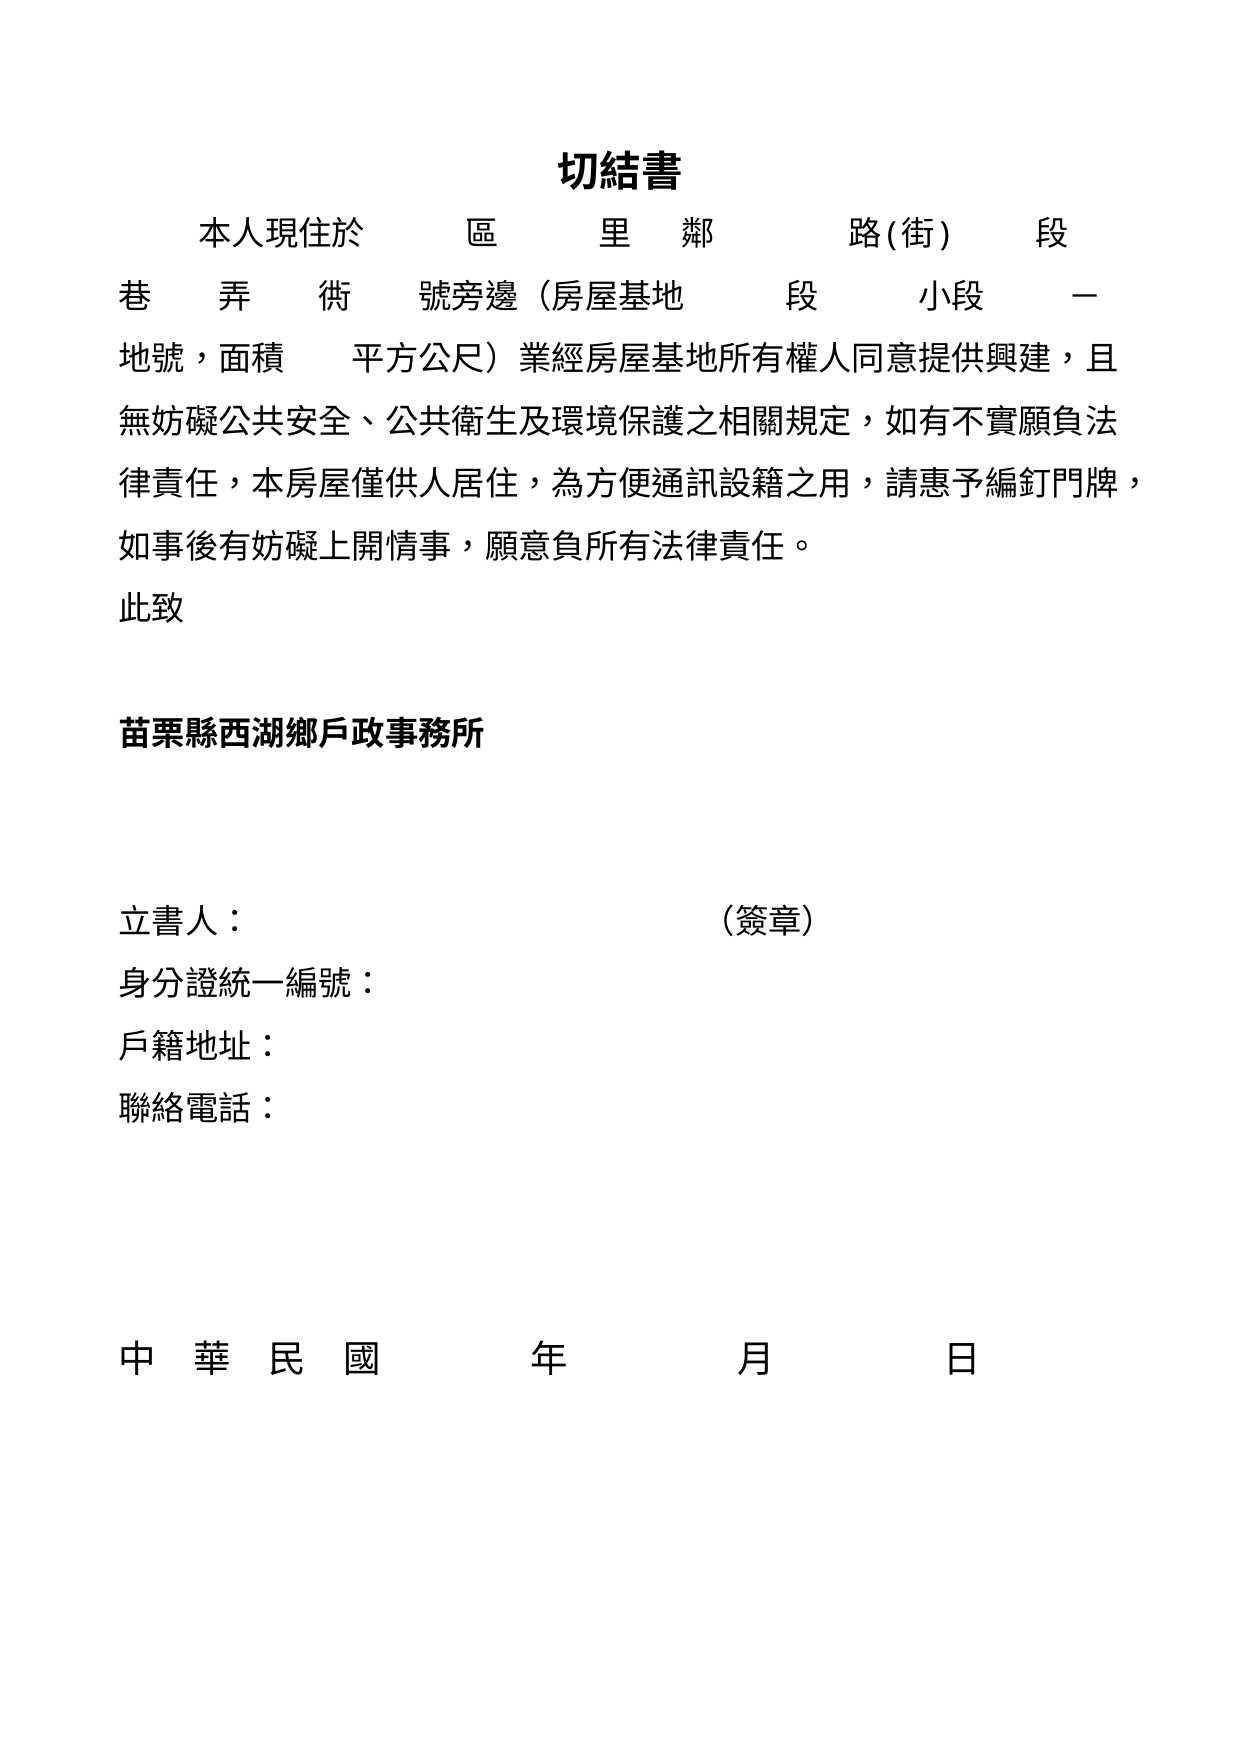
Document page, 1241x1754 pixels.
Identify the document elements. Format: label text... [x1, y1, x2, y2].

text 立書人： （簽章） [118, 877, 1122, 939]
text 此致 [118, 564, 1122, 627]
text 中 華 民 國 年 月 日 [118, 1314, 1122, 1377]
text 本人現住於 區 里 鄰 路(街) 段 巷 弄 衖 號旁邊（房屋基地 段 小段 － 地號，面積 平方公尺）業經房屋基地所有權人同意提供興建，且無妨礙公共安全、公共衛生及環境保護之相關規定，如有不實願負法律責任，本房屋僅供人居住，為方便通訊設籍之用，請惠予編釘門牌，如事後有妨礙上開情事，願意負所有法律責任。 [118, 189, 1122, 564]
text 身分證統一編號： [118, 939, 1122, 1002]
text 苗栗縣西湖鄉戶政事務所 [118, 689, 1122, 752]
text 切結書 [118, 127, 1122, 189]
text 聯絡電話： [118, 1064, 1122, 1127]
text 戶籍地址： [118, 1002, 1122, 1064]
